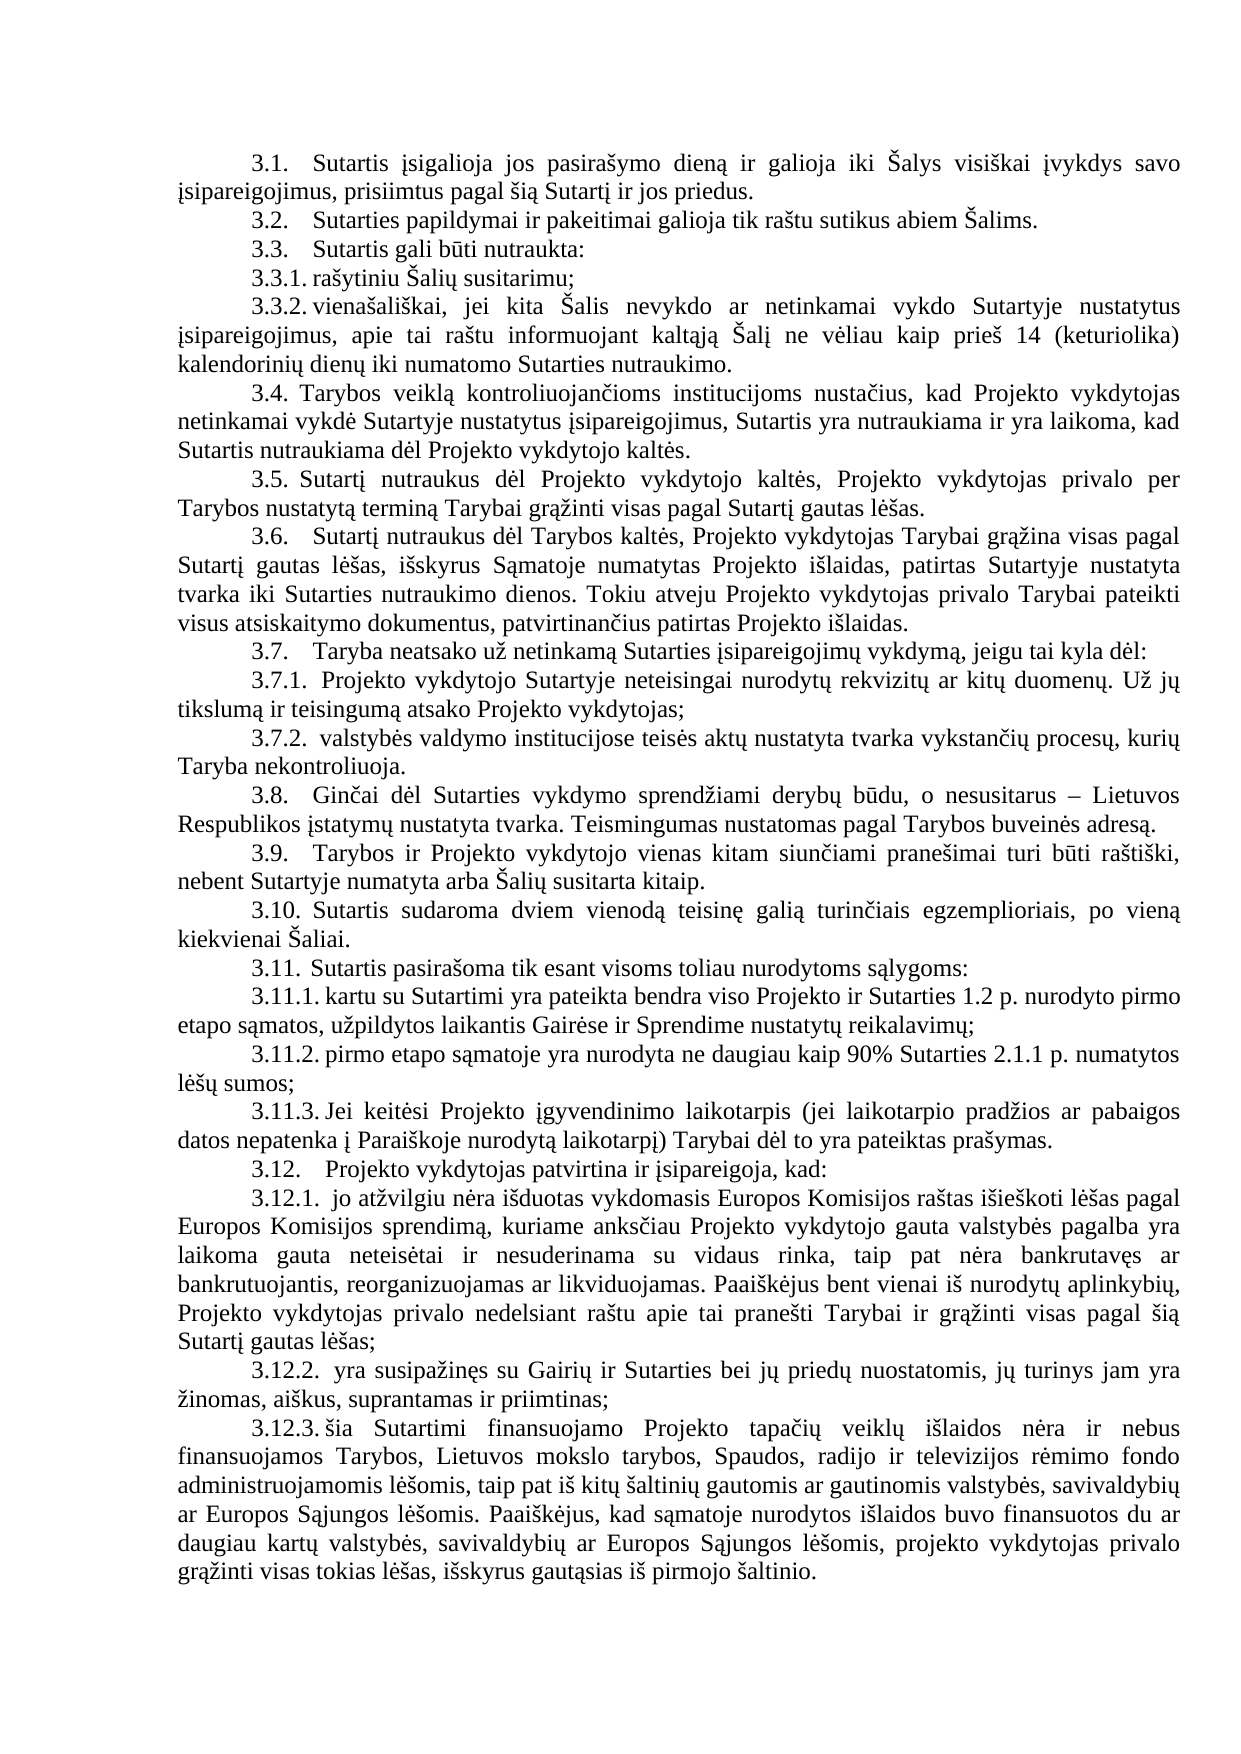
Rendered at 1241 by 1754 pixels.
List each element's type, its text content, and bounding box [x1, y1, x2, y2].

text 3.3. Sutartis gali būti nutraukta: [177, 234, 1181, 263]
text 3.12.1. jo atžvilgiu nėra išduotas vykdomasis Europos Komisijos raštas išieškoti lėšas pagal Europos Komisijos sprendimą, kuriame anksčiau Projekto vykdytojo gauta valstybės pagalba yra laikoma gauta neteisėtai ir nesuderinama su vidaus rinka, taip pat nėra bankrutavęs ar bankrutuojantis, reorganizuojamas ar likviduojamas. Paaiškėjus bent vienai iš nurodytų aplinkybių, Projekto vykdytojas privalo nedelsiant raštu apie tai pranešti Tarybai ir grąžinti visas pagal šią Sutartį gautas lėšas; [177, 1183, 1181, 1355]
text 3.7.2. valstybės valdymo institucijose teisės aktų nustatyta tvarka vykstančių procesų, kurių Taryba nekontroliuoja. [177, 723, 1181, 780]
text 3.6. Sutartį nutraukus dėl Tarybos kaltės, Projekto vykdytojas Tarybai grąžina visas pagal Sutartį gautas lėšas, išskyrus Sąmatoje numatytas Projekto išlaidas, patirtas Sutartyje nustatyta tvarka iki Sutarties nutraukimo dienos. Tokiu atveju Projekto vykdytojas privalo Tarybai pateikti visus atsiskaitymo dokumentus, patvirtinančius patirtas Projekto išlaidas. [177, 521, 1181, 636]
text 3.12.3. šia Sutartimi finansuojamo Projekto tapačių veiklų išlaidos nėra ir nebus finansuojamos Tarybos, Lietuvos mokslo tarybos, Spaudos, radijo ir televizijos rėmimo fondo administruojamomis lėšomis, taip pat iš kitų šaltinių gautomis ar gautinomis valstybės, savivaldybių ar Europos Sąjungos lėšomis. Paaiškėjus, kad sąmatoje nurodytos išlaidos buvo finansuotos du ar daugiau kartų valstybės, savivaldybių ar Europos Sąjungos lėšomis, projekto vykdytojas privalo grąžinti visas tokias lėšas, išskyrus gautąsias iš pirmojo šaltinio. [177, 1413, 1181, 1585]
text 3.2. Sutarties papildymai ir pakeitimai galioja tik raštu sutikus abiem Šalims. [177, 205, 1181, 234]
text 3.10. Sutartis sudaroma dviem vienodą teisinę galią turinčiais egzemplioriais, po vieną kiekvienai Šaliai. [177, 895, 1181, 953]
text 3.11.3. Jei keitėsi Projekto įgyvendinimo laikotarpis (jei laikotarpio pradžios ar pabaigos datos nepatenka į Paraiškoje nurodytą laikotarpį) Tarybai dėl to yra pateiktas prašymas. [177, 1096, 1181, 1154]
text 3.4. Tarybos veiklą kontroliuojančioms institucijoms nustačius, kad Projekto vykdytojas netinkamai vykdė Sutartyje nustatytus įsipareigojimus, Sutartis yra nutraukiama ir yra laikoma, kad Sutartis nutraukiama dėl Projekto vykdytojo kaltės. [177, 378, 1181, 464]
text 3.11.1. kartu su Sutartimi yra pateikta bendra viso Projekto ir Sutarties 1.2 p. nurodyto pirmo etapo sąmatos, užpildytos laikantis Gairėse ir Sprendime nustatytų reikalavimų; [177, 981, 1181, 1039]
text 3.12. Projekto vykdytojas patvirtina ir įsipareigoja, kad: [177, 1154, 1181, 1183]
text 3.5. Sutartį nutraukus dėl Projekto vykdytojo kaltės, Projekto vykdytojas privalo per Tarybos nustatytą terminą Tarybai grąžinti visas pagal Sutartį gautas lėšas. [177, 464, 1181, 521]
text 3.7.1. Projekto vykdytojo Sutartyje neteisingai nurodytų rekvizitų ar kitų duomenų. Už jų tikslumą ir teisingumą atsako Projekto vykdytojas; [177, 665, 1181, 723]
text 3.7. Taryba neatsako už netinkamą Sutarties įsipareigojimų vykdymą, jeigu tai kyla dėl: [177, 636, 1181, 665]
text 3.12.2. yra susipažinęs su Gairių ir Sutarties bei jų priedų nuostatomis, jų turinys jam yra žinomas, aiškus, suprantamas ir priimtinas; [177, 1355, 1181, 1413]
text 3.1. Sutartis įsigalioja jos pasirašymo dieną ir galioja iki Šalys visiškai įvykdys savo įsipareigojimus, prisiimtus pagal šią Sutartį ir jos priedus. [177, 148, 1181, 205]
text 3.9. Tarybos ir Projekto vykdytojo vienas kitam siunčiami pranešimai turi būti raštiški, nebent Sutartyje numatyta arba Šalių susitarta kitaip. [177, 838, 1181, 895]
text 3.11.2. pirmo etapo sąmatoje yra nurodyta ne daugiau kaip 90% Sutarties 2.1.1 p. numatytos lėšų sumos; [177, 1039, 1181, 1096]
text 3.8. Ginčai dėl Sutarties vykdymo sprendžiami derybų būdu, o nesusitarus – Lietuvos Respublikos įstatymų nustatyta tvarka. Teismingumas nustatomas pagal Tarybos buveinės adresą. [177, 780, 1181, 838]
text 3.3.2. vienašališkai, jei kita Šalis nevykdo ar netinkamai vykdo Sutartyje nustatytus įsipareigojimus, apie tai raštu informuojant kaltąją Šalį ne vėliau kaip prieš 14 (keturiolika) kalendorinių dienų iki numatomo Sutarties nutraukimo. [177, 291, 1181, 378]
text 3.11. Sutartis pasirašoma tik esant visoms toliau nurodytoms sąlygoms: [177, 953, 1181, 981]
text 3.3.1. rašytiniu Šalių susitarimu; [177, 263, 1181, 291]
